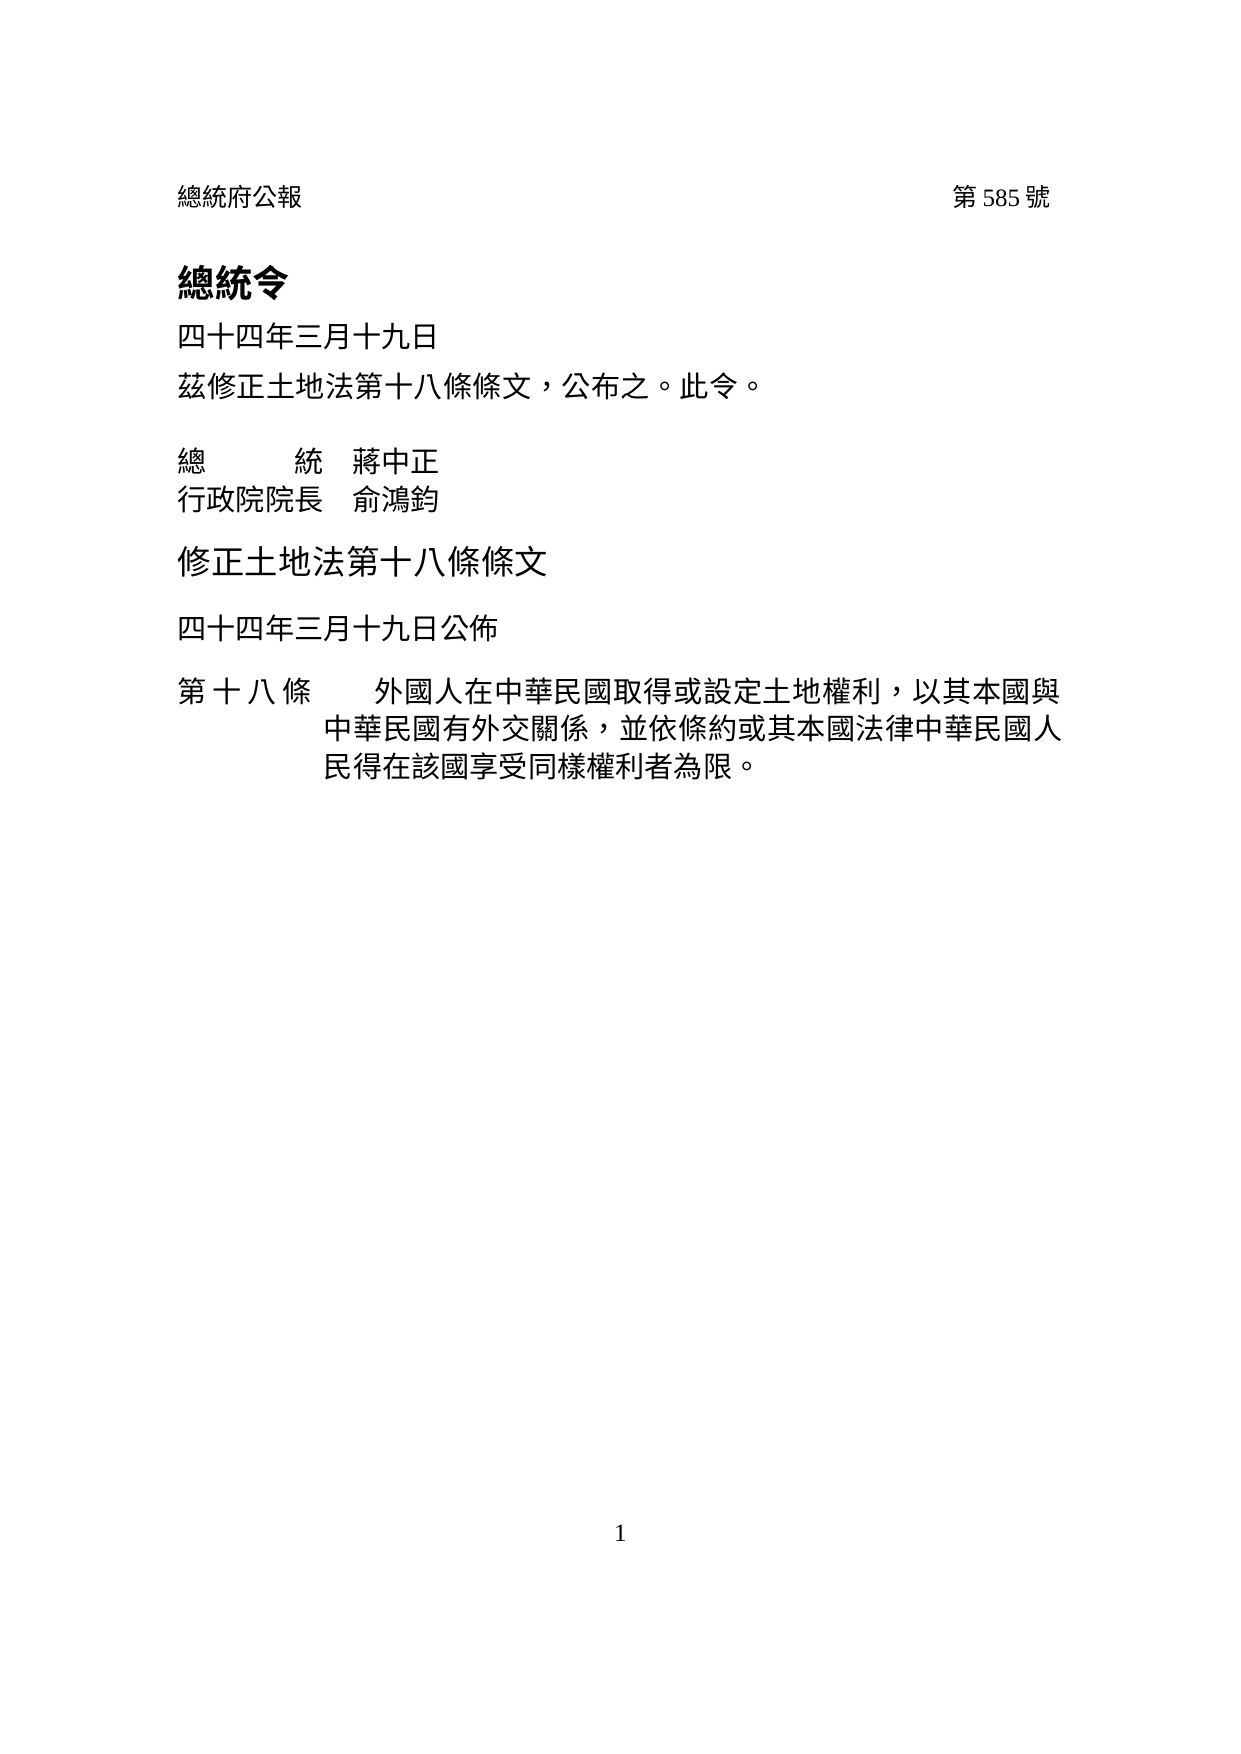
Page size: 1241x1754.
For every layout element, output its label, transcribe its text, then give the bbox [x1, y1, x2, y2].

text 總統令 [177, 266, 1063, 305]
text 行政院院長 俞鴻鈞 [177, 480, 1063, 518]
text 茲修正土地法第十八條條文，公布之。此令。 [177, 368, 1063, 405]
text 四十四年三月十九日 [177, 318, 1063, 355]
text 修正土地法第十八條條文 [177, 543, 1063, 582]
text 第十八條 外國人在中華民國取得或設定土地權利，以其本國與中華民國有外交關係，並依條約或其本國法律中華民國人民得在該國享受同樣權利者為限。 [177, 672, 1063, 784]
text 總 統 蔣中正 [177, 443, 1063, 480]
text 四十四年三月十九日公佈 [177, 607, 1063, 647]
